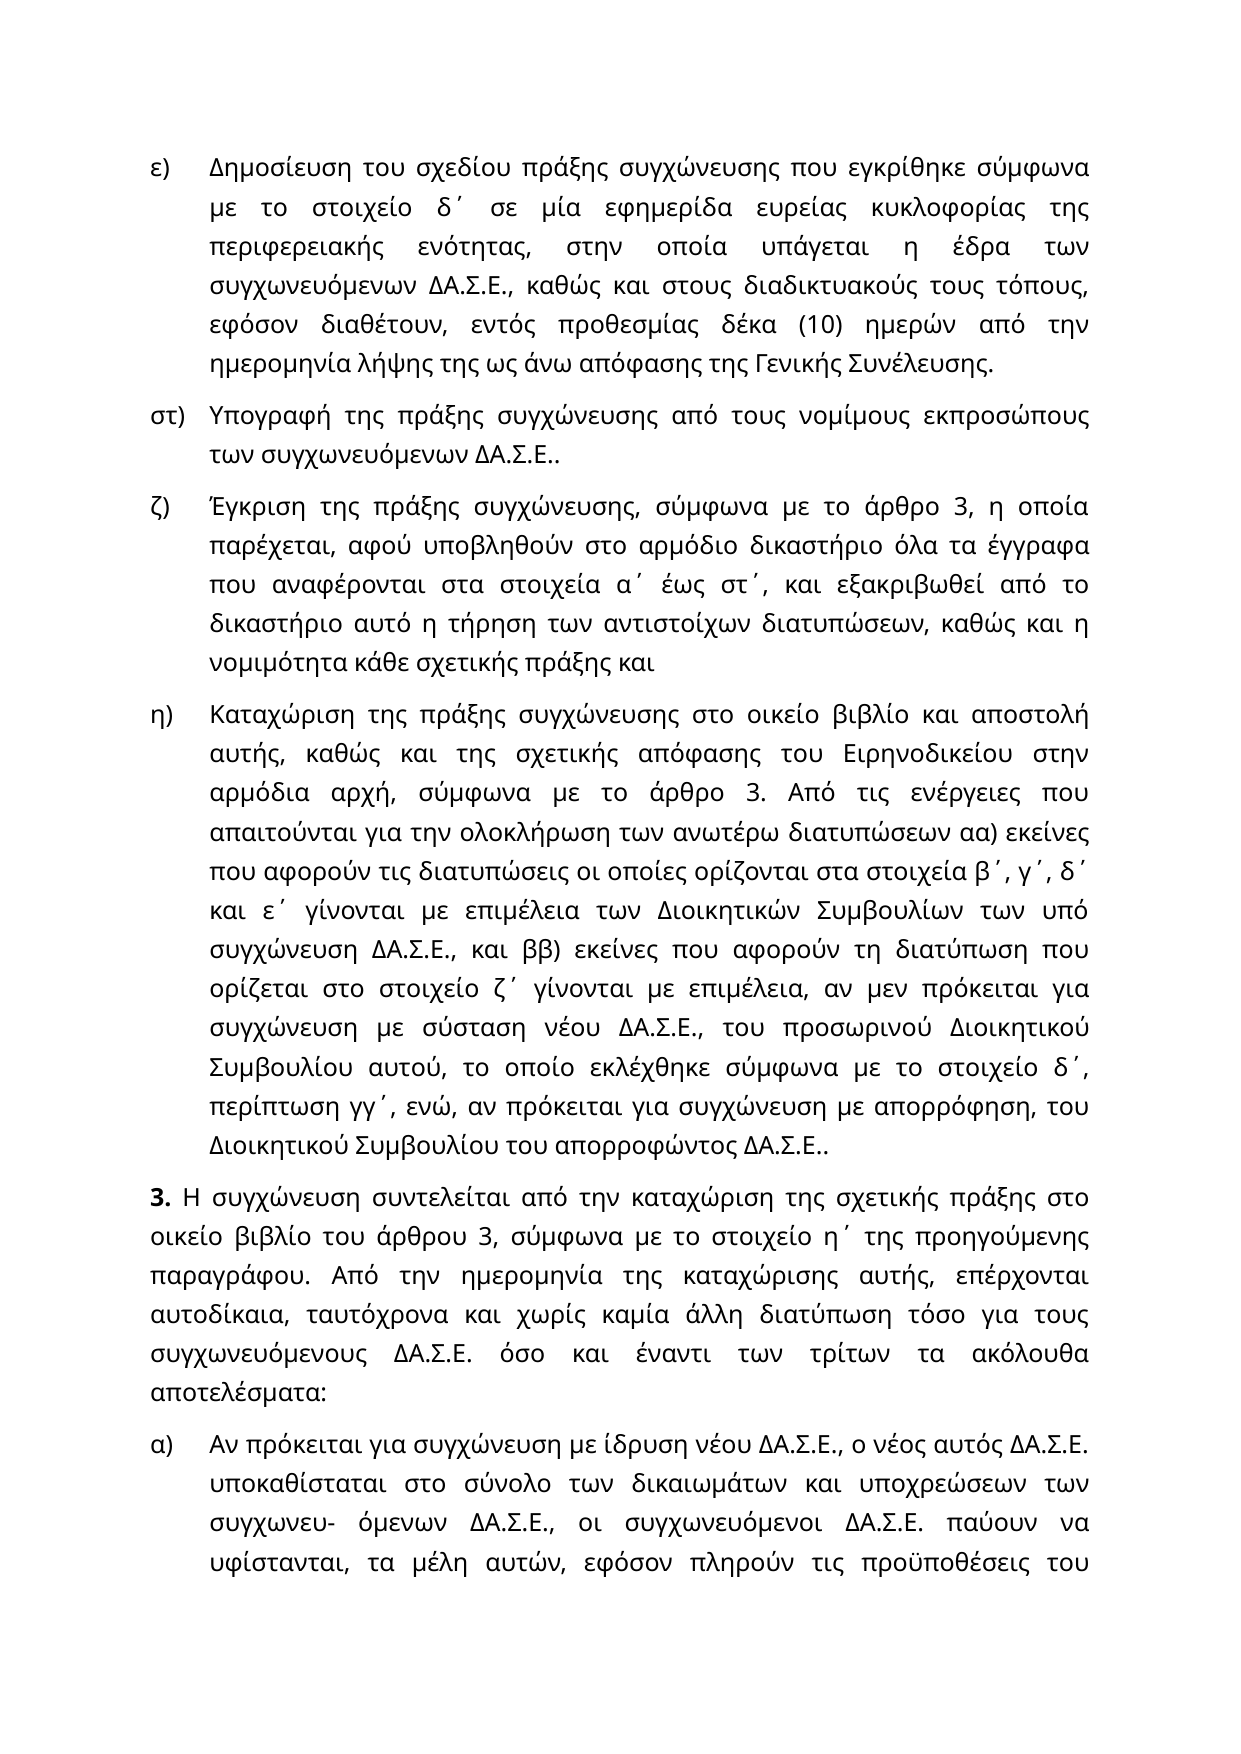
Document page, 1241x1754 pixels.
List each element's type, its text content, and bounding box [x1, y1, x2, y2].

list στ) Υπογραφή της πράξης συγχώνευσης από τους νομίμους εκπροσώπους των συγχωνευόμενων ΔΑ.Σ.Ε.. [150, 397, 1090, 471]
list ε) Δημοσίευση του σχεδίου πράξης συγχώνευσης που εγκρίθηκε σύμφωνα με το στοιχείο δ΄ σε μία εφημερίδα ευρείας κυκλοφορίας της περιφερειακής ενότητας, στην οποία υπάγεται η έδρα των συγχωνευόμενων ΔΑ.Σ.Ε., καθώς και στους διαδικτυακούς τους τόπους, εφόσον διαθέτουν, εντός προθεσμίας δέκα (10) ημερών από την ημερομηνία λήψης της ως άνω απόφασης της Γενικής Συνέλευσης. [150, 150, 1090, 380]
list η) Καταχώριση της πράξης συγχώνευσης στο οικείο βιβλίο και αποστολή αυτής, καθώς και της σχετικής απόφασης του Ειρηνοδικείου στην αρμόδια αρχή, σύμφωνα με το άρθρο 3. Από τις ενέργειες που απαιτούνται για την ολοκλήρωση των ανωτέρω διατυπώσεων αα) εκείνες που αφορούν τις διατυπώσεις οι οποίες ορίζονται στα στοιχεία β΄, γ΄, δ΄ και ε΄ γίνονται με επιμέλεια των Διοικητικών Συμβουλίων των υπό συγχώνευση ΔΑ.Σ.Ε., και ββ) εκείνες που αφορούν τη διατύπωση που ορίζεται στο στοιχείο ζ΄ γίνονται με επιμέλεια, αν μεν πρόκειται για συγχώνευση με σύσταση νέου ΔΑ.Σ.Ε., του προσωρινού Διοικητικού Συμβουλίου αυτού, το οποίο εκλέχθηκε σύμφωνα με το στοιχείο δ΄, περίπτωση γγ΄, ενώ, αν πρόκειται για συγχώνευση με απορρόφηση, του Διοικητικού Συμβουλίου του απορροφώντος ΔΑ.Σ.Ε.. [150, 697, 1090, 1162]
list ζ) Έγκριση της πράξης συγχώνευσης, σύμφωνα με το άρθρο 3, η οποία παρέχεται, αφού υποβληθούν στο αρμόδιο δικαστήριο όλα τα έγγραφα που αναφέρονται στα στοιχεία α΄ έως στ΄, και εξακριβωθεί από το δικαστήριο αυτό η τήρηση των αντιστοίχων διατυπώσεων, καθώς και η νομιμότητα κάθε σχετικής πράξης και [150, 488, 1090, 679]
list α) Αν πρόκειται για συγχώνευση με ίδρυση νέου ΔΑ.Σ.Ε., ο νέος αυτός ΔΑ.Σ.Ε. υποκαθίσταται στο σύνολο των δικαιωμάτων και υποχρεώσεων των συγχωνευ- όμενων ΔΑ.Σ.Ε., οι συγχωνευόμενοι ΔΑ.Σ.Ε. παύουν να υφίστανται, τα μέλη αυτών, εφόσον πληρούν τις προϋποθέσεις του [150, 1427, 1090, 1578]
text 3. Η συγχώνευση συντελείται από την καταχώριση της σχετικής πράξης στο οικείο βιβλίο του άρθρου 3, σύμφωνα με το στοιχείο η΄ της προηγούμενης παραγράφου. Από την ημερομηνία της καταχώρισης αυτής, επέρχονται αυτοδίκαια, ταυτόχρονα και χωρίς καμία άλλη διατύπωση τόσο για τους συγχωνευόμενους ΔΑ.Σ.Ε. όσο και έναντι των τρίτων τα ακόλουθα αποτελέσματα: [150, 1179, 1090, 1409]
